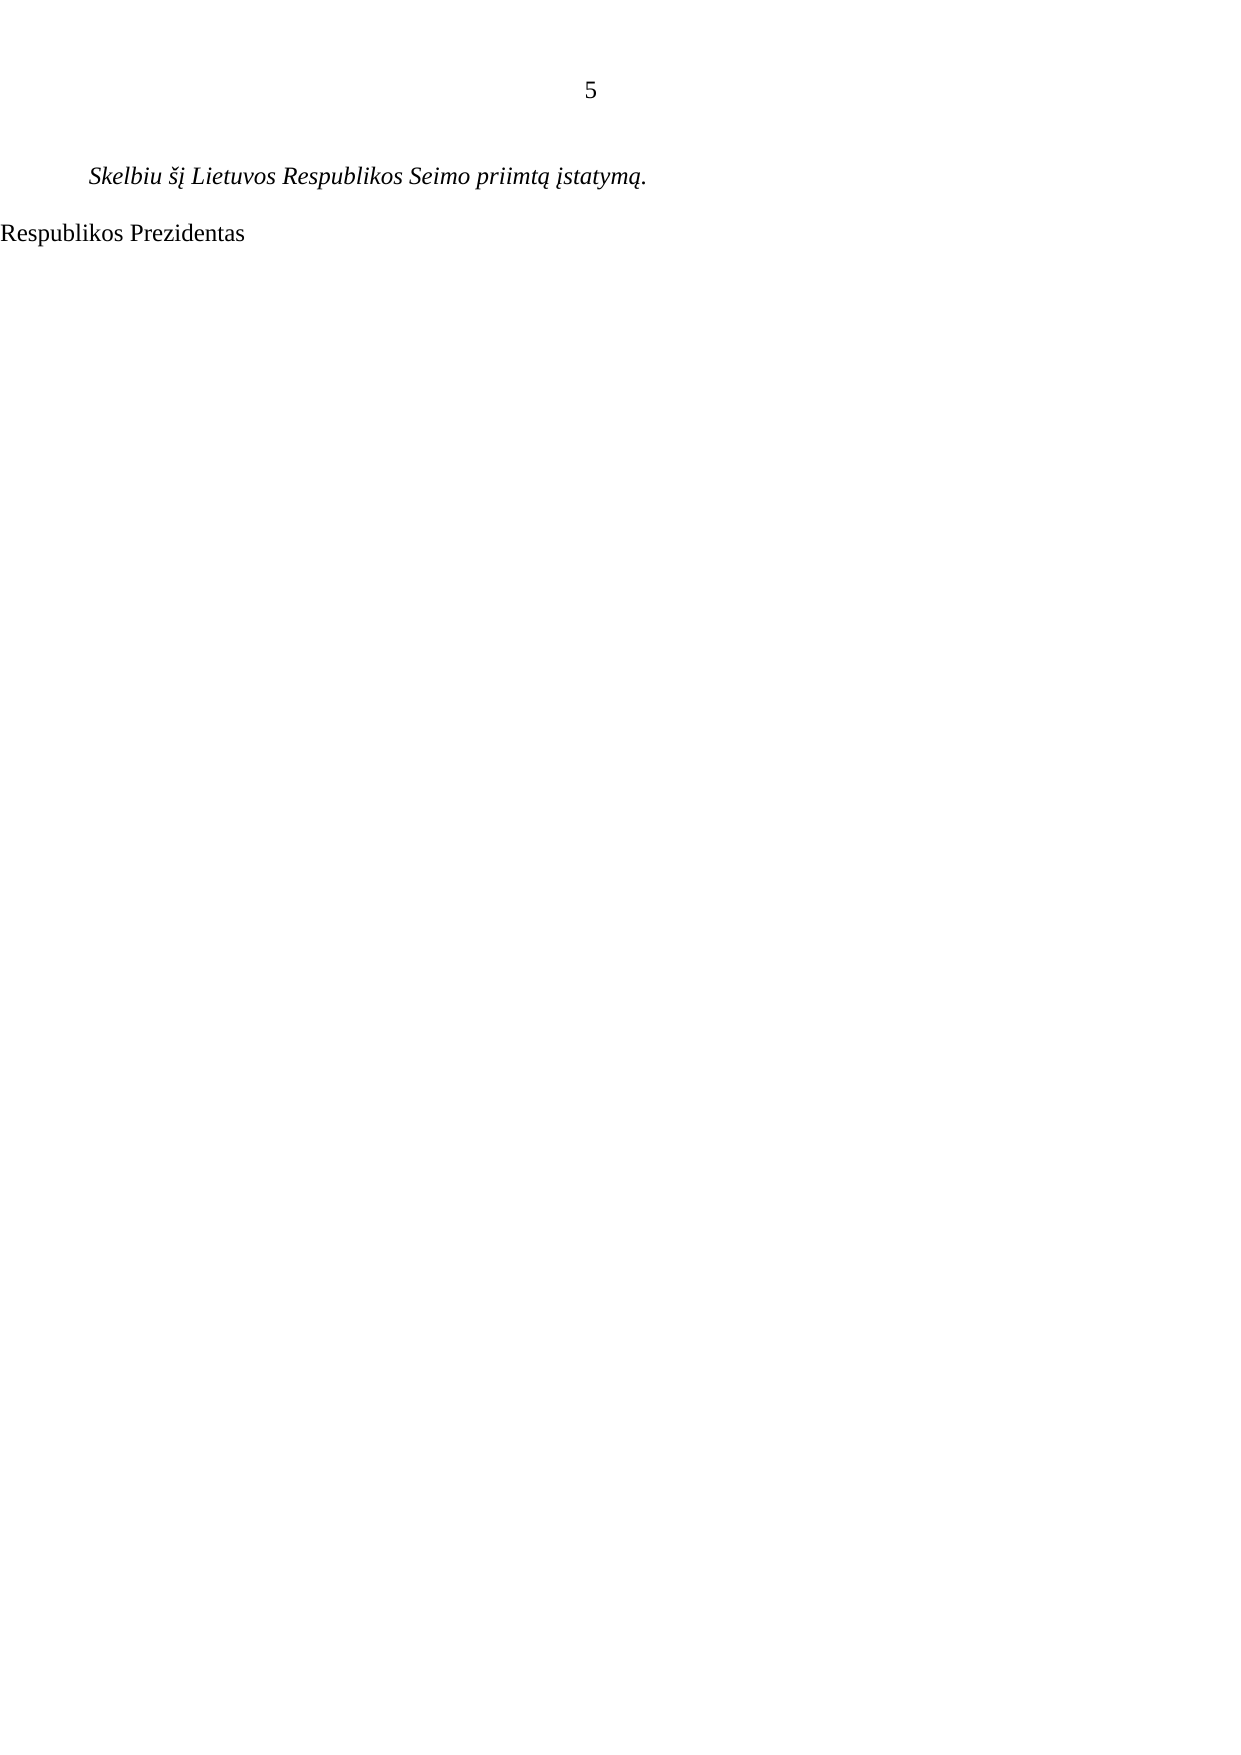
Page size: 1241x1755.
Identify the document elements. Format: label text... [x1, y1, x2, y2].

text Skelbiu šį Lietuvos Respublikos Seimo priimtą įstatymą. [0, 161, 1181, 190]
text Respublikos Prezidentas [0, 218, 1181, 247]
